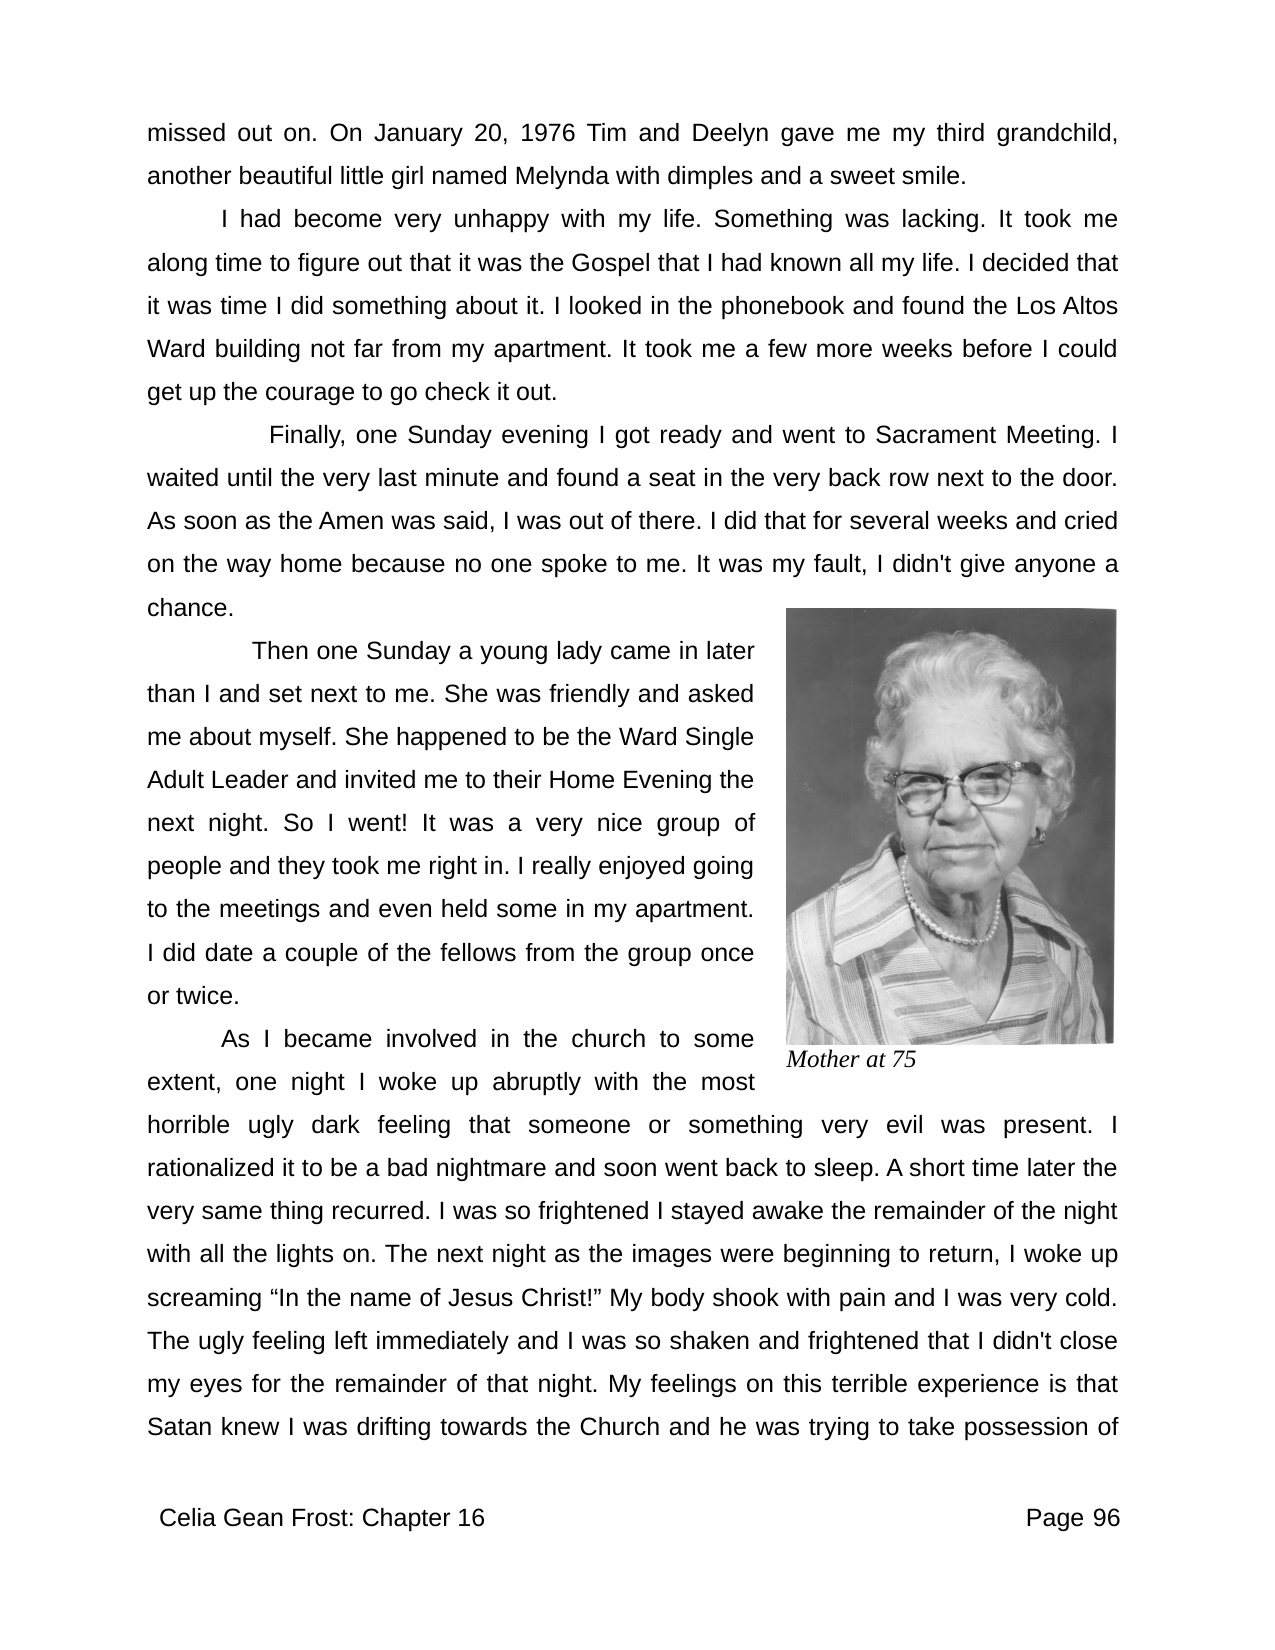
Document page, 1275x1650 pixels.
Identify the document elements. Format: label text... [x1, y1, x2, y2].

text I had become very unhappy with my life. Something was lacking. It took me along time to figure out that it was the Gospel that I had known all my life. I decided that it was time I did something about it. I looked in the phonebook and found the Los Altos Ward building not far from my apartment. It took me a few more weeks before I could get up the courage to go check it out. [147, 204, 1120, 406]
text missed out on. On January 20, 1976 Tim and Deelyn gave me my third grandchild, another beautiful little girl named Melynda with dimples and a sweet smile. [147, 118, 1120, 190]
picture [786, 608, 1119, 1045]
text Mother at 75 [786, 1045, 1118, 1073]
text Finally, one Sunday evening I got ready and went to Sacrament Meeting. I waited until the very last minute and found a seat in the very back row next to the door. As soon as the Amen was said, I was out of there. I did that for several weeks and cried on the way home because no one spoke to me. It was my fault, I didn't give anyone a chance. [147, 420, 1120, 621]
text As I became involved in the church to some extent, one night I woke up abruptly with the most horrible ugly dark feeling that someone or something very evil was present. I rationalized it to be a bad nightmare and soon went back to sleep. A short time later the very same thing recurred. I was so frightened I stayed awake the remainder of the night with all the lights on. The next night as the images were beginning to return, I woke up screaming “In the name of Jesus Christ!” My body shook with pain and I was very cold. The ugly feeling left immediately and I was so shaken and frightened that I didn't close my eyes for the remainder of that night. My feelings on this terrible experience is that Satan knew I was drifting towards the Church and he was trying to take possession of [147, 1024, 1120, 1441]
text Then one Sunday a young lady came in later than I and set next to me. She was friendly and asked me about myself. She happened to be the Ward Single Adult Leader and invited me to their Home Evening the next night. So I went! It was a very nice group of people and they took me right in. I really enjoyed going to the meetings and even held some in my apartment. I did date a couple of the fellows from the group once or twice. [147, 636, 786, 1009]
